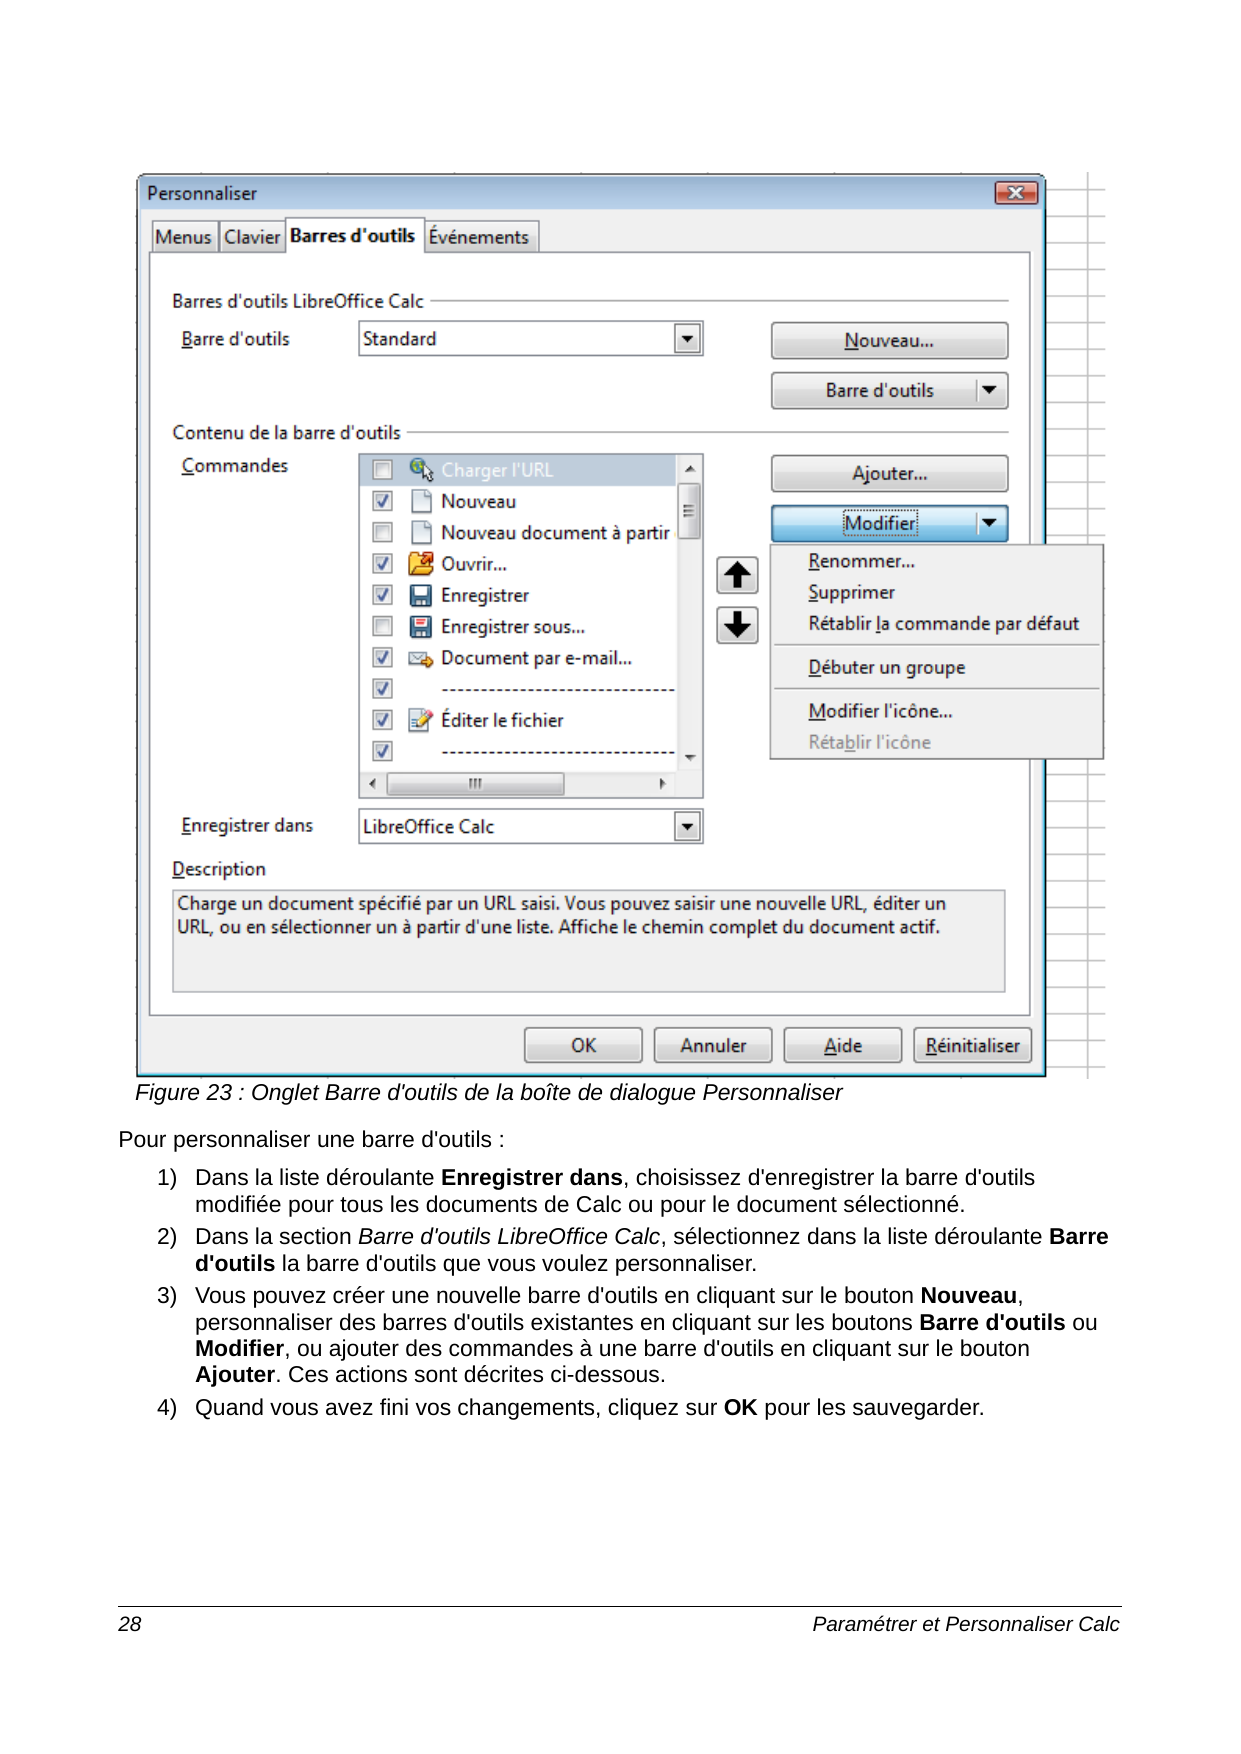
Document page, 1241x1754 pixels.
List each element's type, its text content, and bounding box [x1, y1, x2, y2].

list Dans la section Barre d'outils LibreOffice Calc, sélectionnez dans la liste déroulante Barre d'outils la barre d'outils que vous voulez personnaliser. [177, 1223, 1122, 1276]
text Pour personnaliser une barre d'outils : [118, 1126, 1122, 1152]
list Dans la liste déroulante Enregistrer dans, choisissez d'enregistrer la barre d'outils modifiée pour tous les documents de Calc ou pour le document sélectionné. [177, 1164, 1122, 1217]
list Vous pouvez créer une nouvelle barre d'outils en cliquant sur le bouton Nouveau, personnaliser des barres d'outils existantes en cliquant sur les boutons Barre d'outils ou Modifier, ou ajouter des commandes à une barre d'outils en cliquant sur le bouton Ajouter. Ces actions sont décrites ci-dessous. [177, 1282, 1122, 1388]
list Quand vous avez fini vos changements, cliquez sur OK pour les sauvegarder. [177, 1394, 1122, 1420]
text Figure 23 : Onglet Barre d'outils de la boîte de dialogue Personnaliser [135, 1079, 1105, 1105]
picture [135, 172, 1106, 1079]
